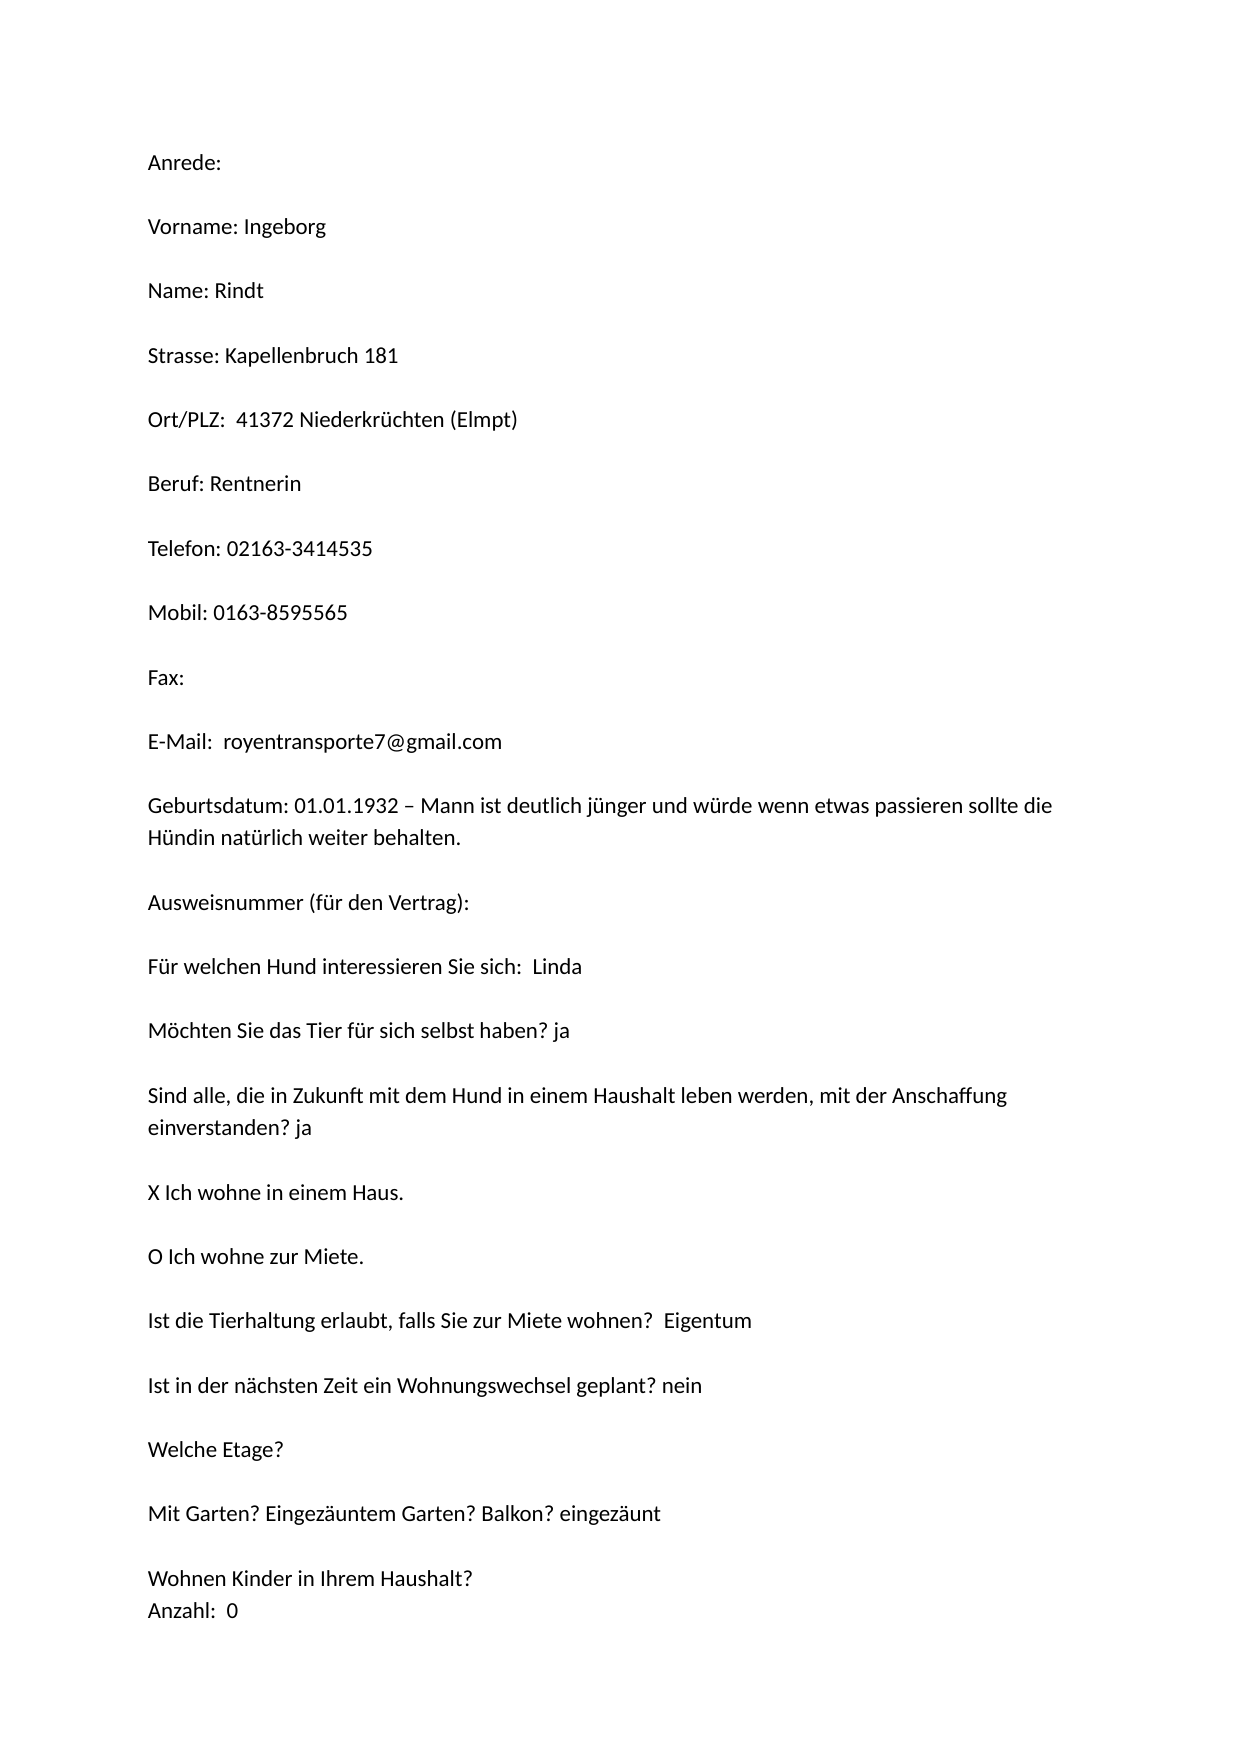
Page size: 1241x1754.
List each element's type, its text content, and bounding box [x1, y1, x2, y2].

text Anrede: Vorname: Ingeborg Name: Rindt Strasse: Kapellenbruch 181 Ort/PLZ: 41372 Niederkrüchten (Elmpt) Beruf: Rentnerin Telefon: 02163-3414535 Mobil: 0163-8595565 Fax: E-Mail: royentransporte7@gmail.com Geburtsdatum: 01.01.1932 – Mann ist deutlich jünger und würde wenn etwas passieren sollte die Hündin natürlich weiter behalten. Ausweisnummer (für den Vertrag): Für welchen Hund interessieren Sie sich: Linda Möchten Sie das Tier für sich selbst haben? ja Sind alle, die in Zukunft mit dem Hund in einem Haushalt leben werden, mit der Anschaffung einverstanden? ja X Ich wohne in einem Haus. O Ich wohne zur Miete. Ist die Tierhaltung erlaubt, falls Sie zur Miete wohnen? Eigentum Ist in der nächsten Zeit ein Wohnungswechsel geplant? nein Welche Etage? Mit Garten? Eingezäuntem Garten? Balkon? eingezäunt Wohnen Kinder in Ihrem Haushalt? Anzahl: 0 [148, 148, 1093, 1624]
